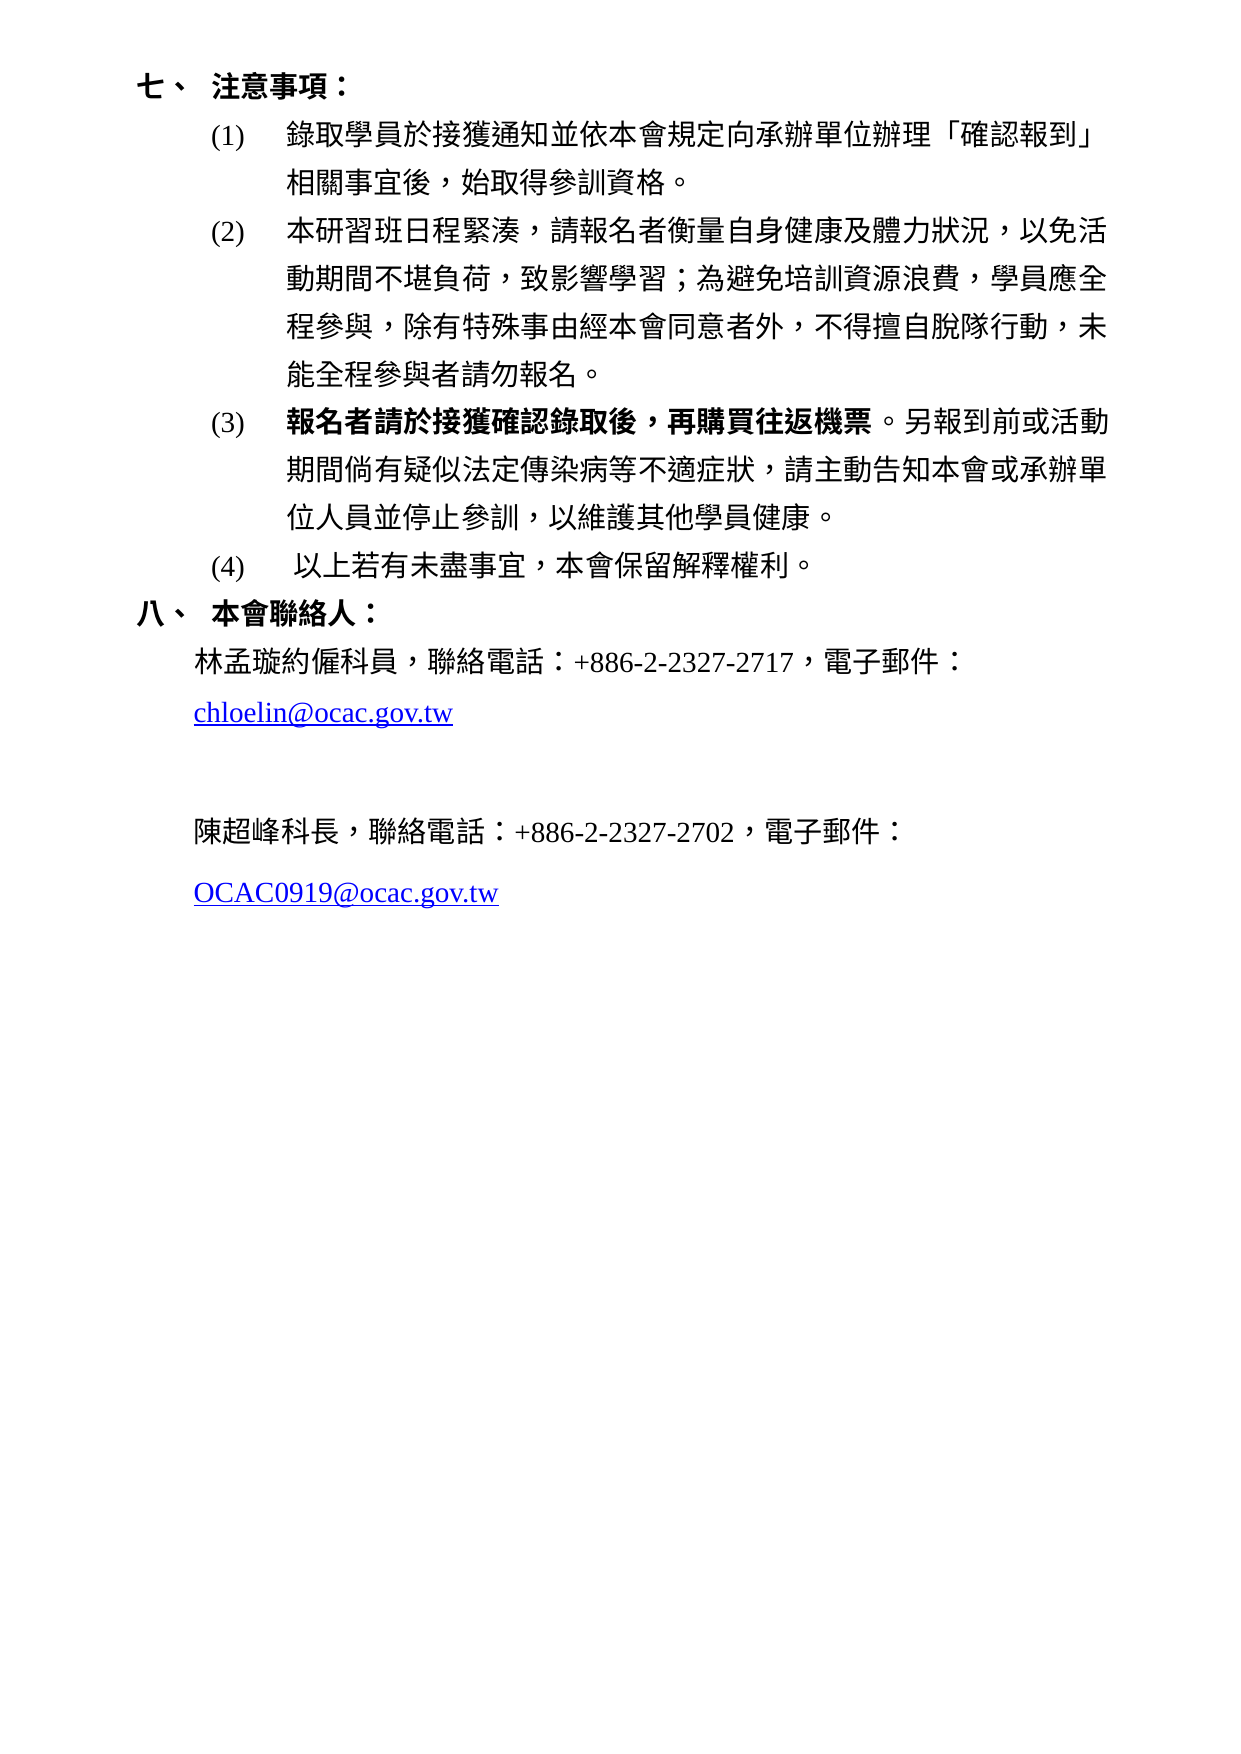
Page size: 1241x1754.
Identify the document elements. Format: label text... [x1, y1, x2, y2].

list 錄取學員於接獲通知並依本會規定向承辦單位辦理「確認報到」相關事宜後，始取得參訓資格。 [211, 107, 1110, 203]
text 陳超峰科長，聯絡電話：+886-2-2327-2702，電子郵件： [193, 810, 1110, 851]
list 本研習班日程緊湊，請報名者衡量自身健康及體力狀況，以免活動期間不堪負荷，致影響學習；為避免培訓資源浪費，學員應全程參與，除有特殊事由經本會同意者外，不得擅自脫隊行動，未能全程參與者請勿報名。 [211, 203, 1110, 394]
text 林孟璇約僱科員，聯絡電話：+886-2-2327-2717，電子郵件： [136, 634, 1110, 682]
text OCAC0919@ocac.gov.tw [193, 870, 1110, 911]
text chloelin@ocac.gov.tw [193, 689, 1110, 731]
list 以上若有未盡事宜，本會保留解釋權利。 [211, 538, 1110, 586]
list 本會聯絡人： [136, 586, 1110, 634]
list 報名者請於接獲確認錄取後，再購買往返機票。另報到前或活動期間倘有疑似法定傳染病等不適症狀，請主動告知本會或承辦單位人員並停止參訓，以維護其他學員健康。 [211, 394, 1110, 538]
list 注意事項： [136, 59, 1110, 107]
